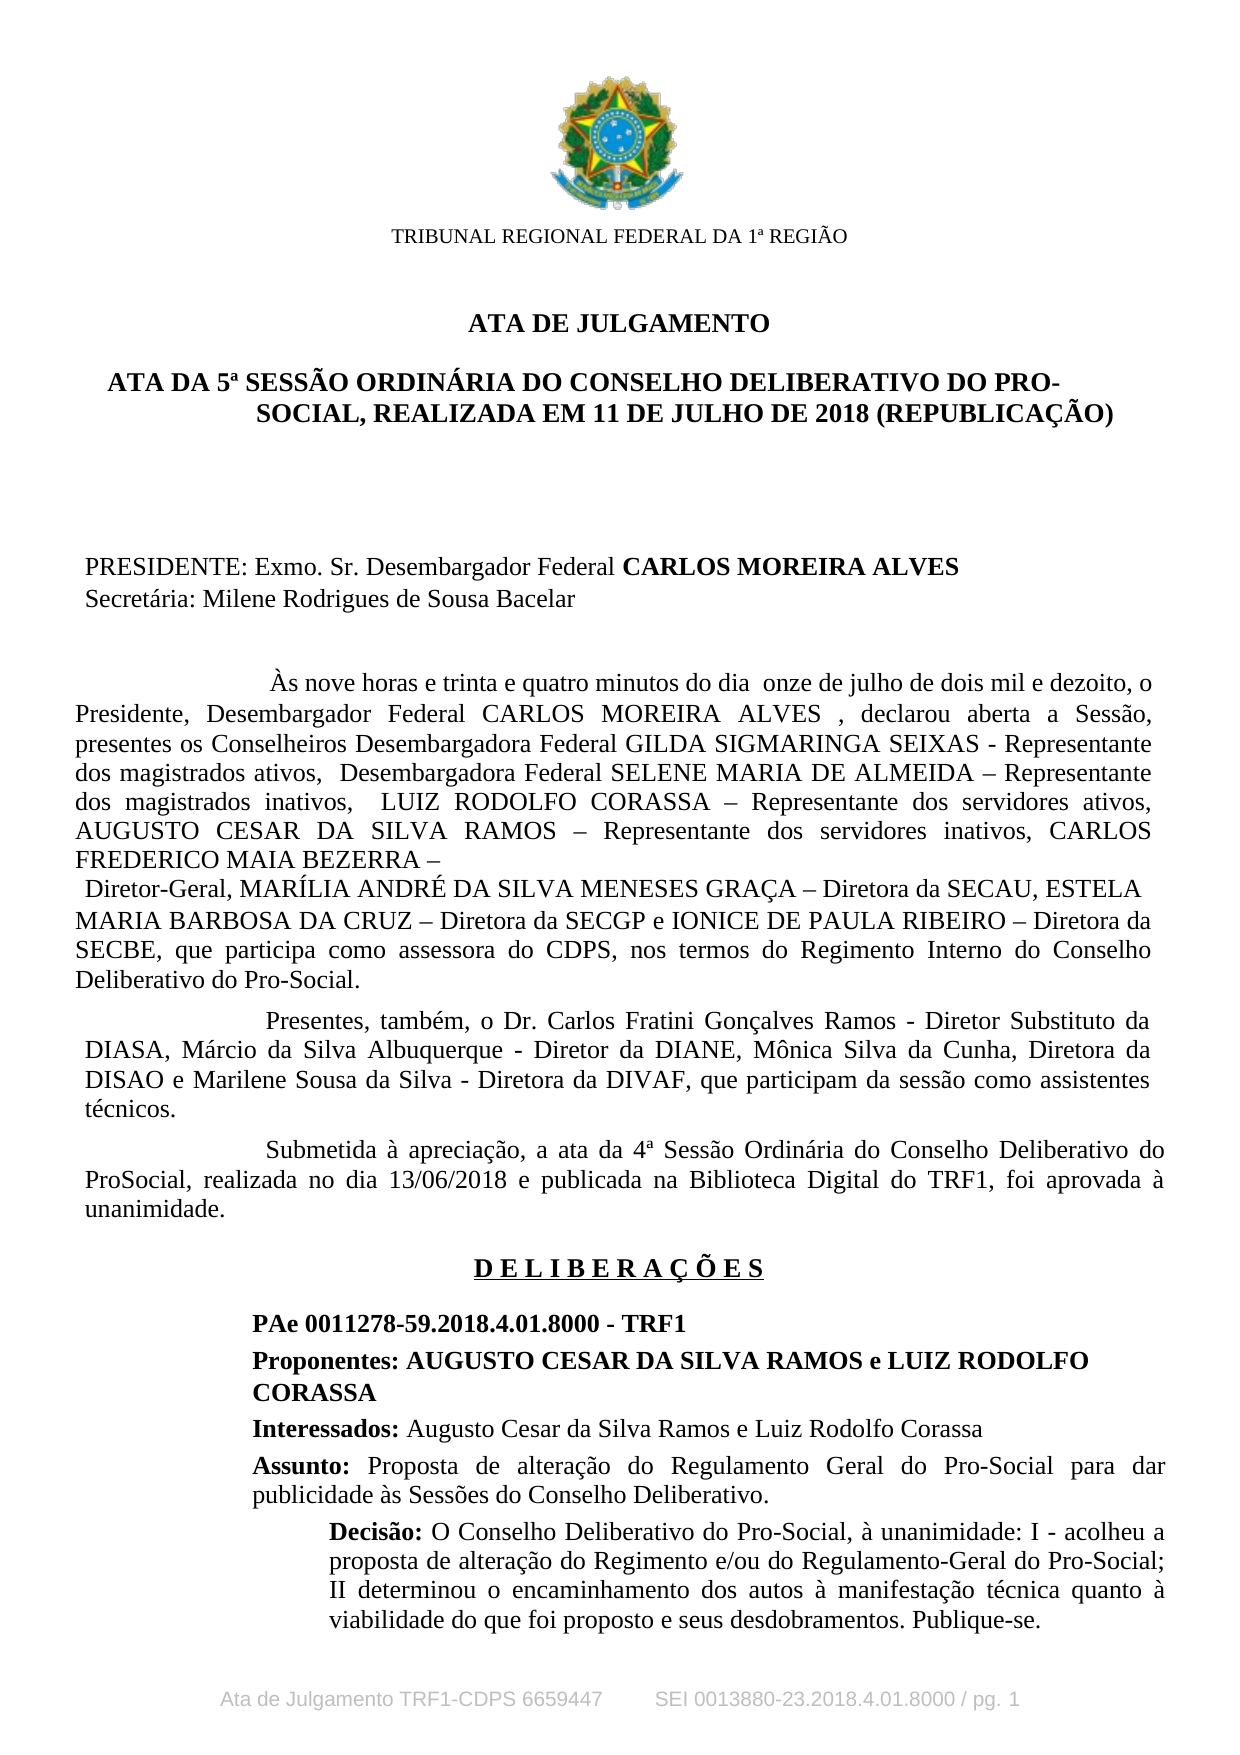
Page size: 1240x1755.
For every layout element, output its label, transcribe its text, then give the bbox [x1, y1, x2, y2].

text CORASSA [252, 1377, 1166, 1407]
text TRIBUNAL REGIONAL FEDERAL DA 1ª REGIÃO [75, 224, 1163, 248]
text Decisão: O Conselho Deliberativo do Pro-Social, à unanimidade: I - acolheu a proposta de alteração do Regimento e/ou do Regulamento-Geral do Pro-Social; II determinou o encaminhamento dos autos à manifestação técnica quanto à viabilidade do que foi proposto e seus desdobramentos. Publique-se. [329, 1517, 1166, 1634]
text Presidente, Desembargador Federal CARLOS MOREIRA ALVES , declarou aberta a Sessão, presentes os Conselheiros Desembargadora Federal GILDA SIGMARINGA SEIXAS - Representante dos magistrados ativos, Desembargadora Federal SELENE MARIA DE ALMEIDA – Representante dos magistrados inativos, LUIZ RODOLFO CORASSA – Representante dos servidores ativos, AUGUSTO CESAR DA SILVA RAMOS – Representante dos servidores inativos, CARLOS FREDERICO MAIA BEZERRA – [75, 699, 1154, 874]
text PAe 0011278-59.2018.4.01.8000 - TRF1 [252, 1308, 1166, 1338]
text Interessados: Augusto Cesar da Silva Ramos e Luiz Rodolfo Corassa [252, 1414, 1166, 1443]
text D E L I B E R A Ç Õ E S [75, 1252, 1162, 1283]
text MARIA BARBOSA DA CRUZ – Diretora da SECGP e IONICE DE PAULA RIBEIRO – Diretora da SECBE, que participa como assessora do CDPS, nos termos do Regimento Interno do Conselho Deliberativo do Pro-Social. [75, 906, 1153, 994]
text ATA DA 5ª SESSÃO ORDINÁRIA DO CONSELHO DELIBERATIVO DO PRO-SOCIAL, REALIZADA EM 11 DE JULHO DE 2018 (REPUBLICAÇÃO) [107, 366, 1166, 428]
text Às nove horas e trinta e quatro minutos do dia onze de julho de dois mil e dezoito, o [75, 667, 1153, 697]
text Submetida à apreciação, a ata da 4ª Sessão Ordinária do Conselho Deliberativo do ProSocial, realizada no dia 13/06/2018 e publicada na Biblioteca Digital do TRF1, foi aprovada à unanimidade. [84, 1136, 1166, 1223]
text PRESIDENTE: Exmo. Sr. Desembargador Federal CARLOS MOREIRA ALVES [84, 553, 1166, 582]
text ATA DE JULGAMENTO [75, 307, 1163, 338]
text Proponentes: AUGUSTO CESAR DA SILVA RAMOS e LUIZ RODOLFO [252, 1345, 1166, 1375]
text Assunto: Proposta de alteração do Regulamento Geral do Pro-Social para dar publicidade às Sessões do Conselho Deliberativo. [252, 1451, 1166, 1509]
text Secretária: Milene Rodrigues de Sousa Bacelar [84, 584, 1166, 613]
text Diretor-Geral, MARÍLIA ANDRÉ DA SILVA MENESES GRAÇA – Diretora da SECAU, ESTELA [84, 874, 1166, 903]
text Presentes, também, o Dr. Carlos Fratini Gonçalves Ramos - Diretor Substituto da DIASA, Márcio da Silva Albuquerque - Diretor da DIANE, Mônica Silva da Cunha, Diretora da DISAO e Marilene Sousa da Silva - Diretora da DIVAF, que participam da sessão como assistentes técnicos. [84, 1006, 1152, 1123]
